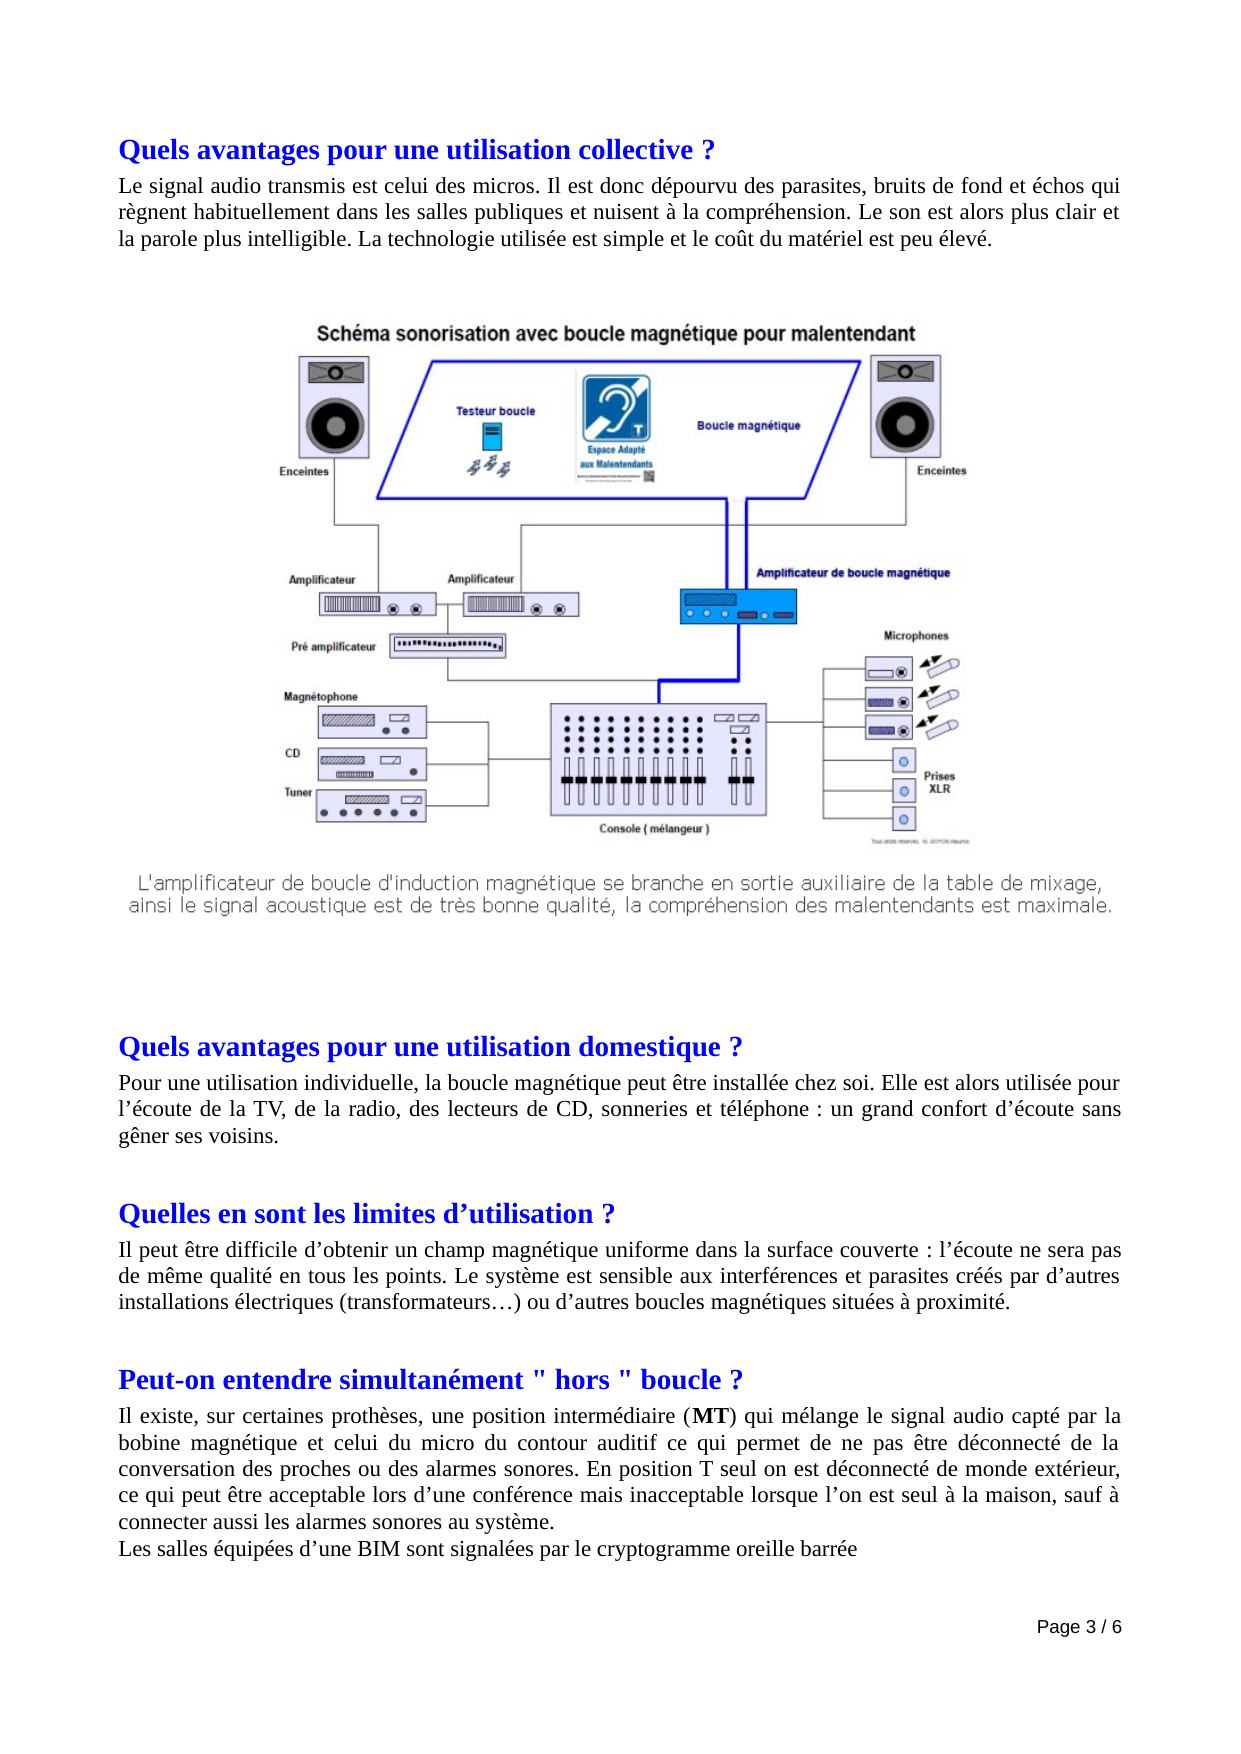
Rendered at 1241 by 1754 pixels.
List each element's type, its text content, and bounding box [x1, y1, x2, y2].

text Quels avantages pour une utilisation collective ? [118, 132, 1122, 166]
text Il peut être difficile d’obtenir un champ magnétique uniforme dans la surface couverte : l’écoute ne sera pas de même qualité en tous les points. Le système est sensible aux interférences et parasites créés par d’autres installations électriques (transformateurs…) ou d’autres boucles magnétiques situées à proximité. [118, 1236, 1122, 1315]
text Peut-on entendre simultanément " hors " boucle ? [118, 1362, 1122, 1396]
text Les salles équipées d’une BIM sont signalées par le cryptogramme oreille barrée [118, 1535, 1122, 1561]
text Pour une utilisation individuelle, la boucle magnétique peut être installée chez soi. Elle est alors utilisée pour l’écoute de la TV, de la radio, des lecteurs de CD, sonneries et téléphone : un grand confort d’écoute sans gêner ses voisins. [118, 1069, 1122, 1148]
text Quels avantages pour une utilisation domestique ? [118, 1029, 1122, 1063]
text Il existe, sur certaines prothèses, une position intermédiaire (MT) qui mélange le signal audio capté par la bobine magnétique et celui du micro du contour auditif ce qui permet de ne pas être déconnecté de la conversation des proches ou des alarmes sonores. En position T seul on est déconnecté de monde extérieur, ce qui peut être acceptable lors d’une conférence mais inacceptable lorsque l’on est seul à la maison, sauf à connecter aussi les alarmes sonores au système. [118, 1402, 1122, 1534]
text Quelles en sont les limites d’utilisation ? [118, 1196, 1122, 1229]
text Le signal audio transmis est celui des micros. Il est donc dépourvu des parasites, bruits de fond et échos qui règnent habituellement dans les salles publiques et nuisent à la compréhension. Le son est alors plus clair et la parole plus intelligible. La technologie utilisée est simple et le coût du matériel est peu élevé. [118, 172, 1122, 251]
